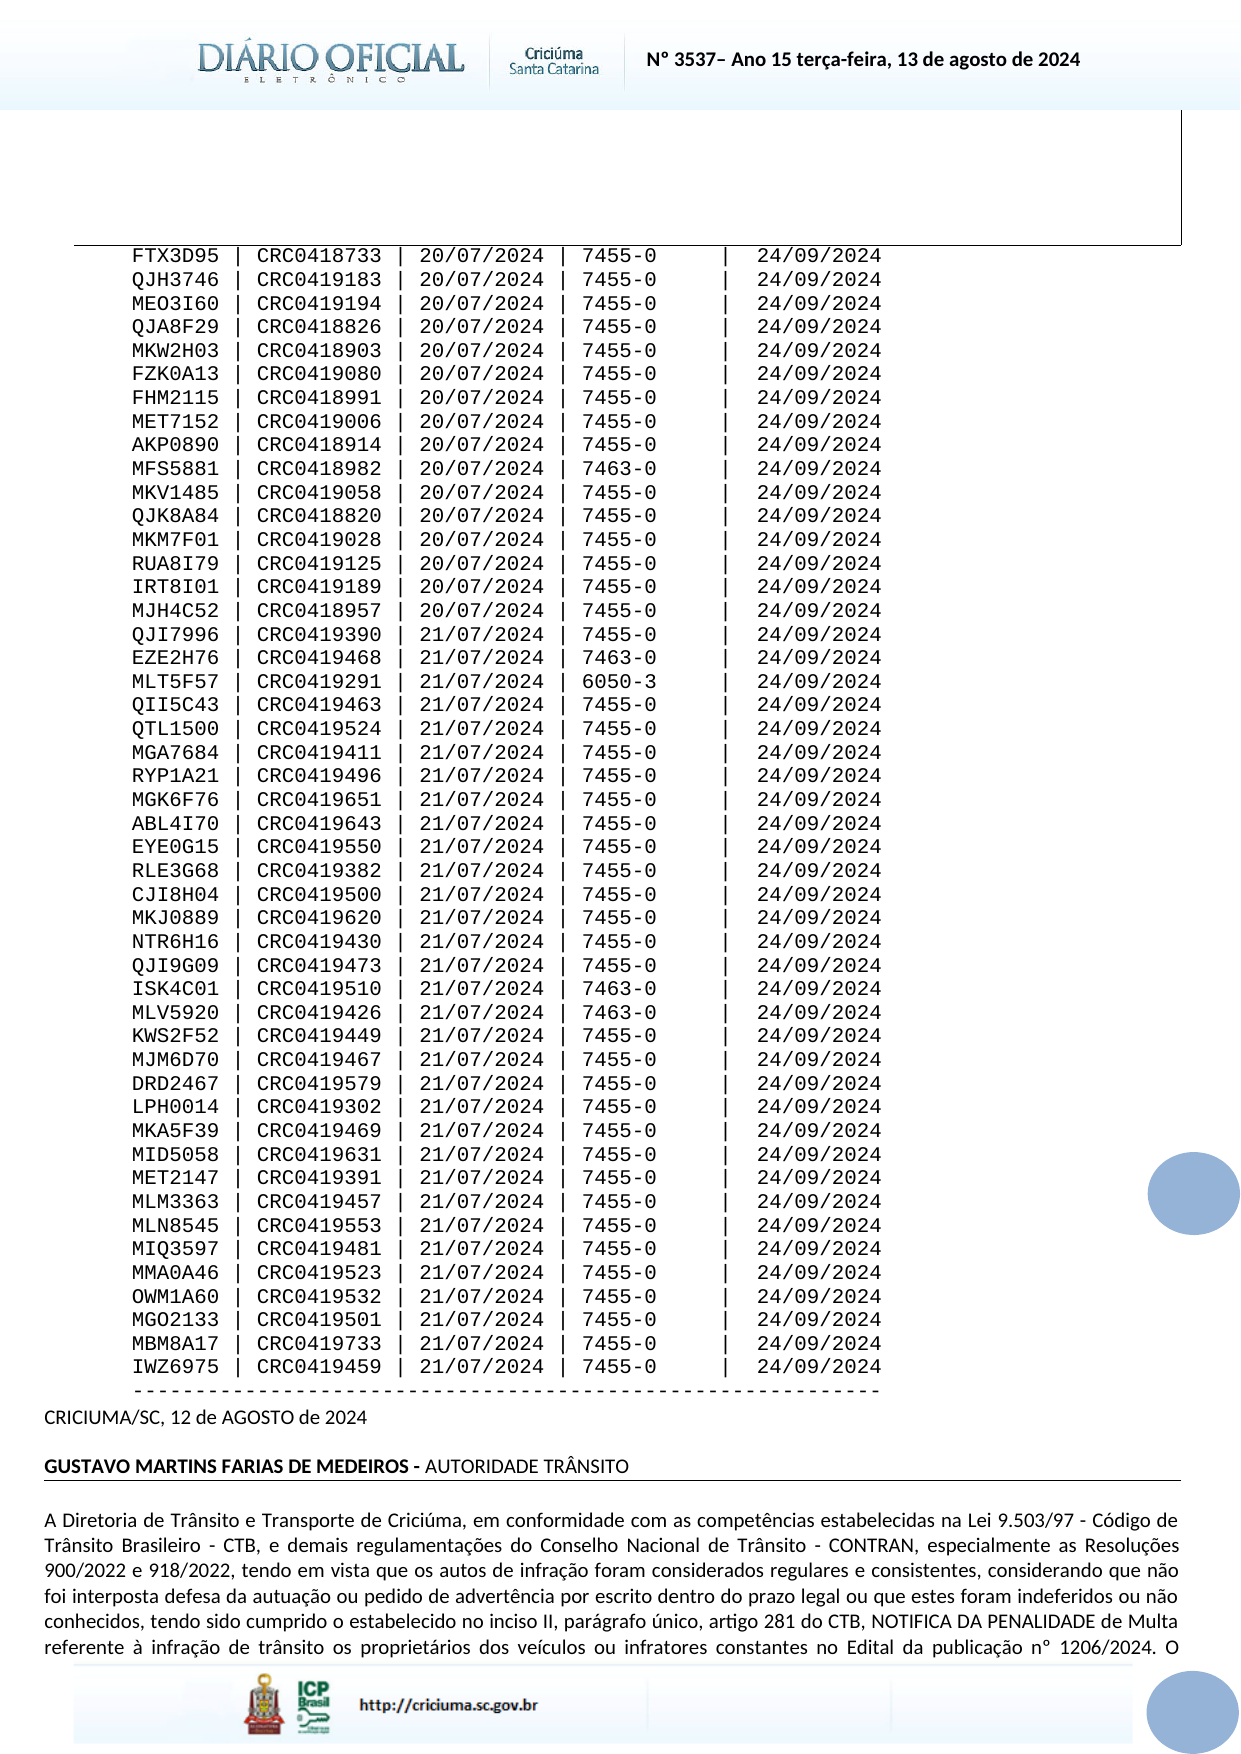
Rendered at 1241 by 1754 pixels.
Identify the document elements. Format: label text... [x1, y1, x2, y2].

text MEO3I60 | CRC0419194 | 20/07/2024 | 7455-0 | 24/09/2024 [44, 292, 1181, 316]
text MIQ3597 | CRC0419481 | 21/07/2024 | 7455-0 | 24/09/2024 [44, 1238, 1181, 1262]
text MGA7684 | CRC0419411 | 21/07/2024 | 7455-0 | 24/09/2024 [44, 742, 1181, 765]
text MKJ0889 | CRC0419620 | 21/07/2024 | 7455-0 | 24/09/2024 [44, 907, 1181, 931]
text CRICIUMA/SC, 12 de AGOSTO de 2024 [44, 1404, 1181, 1429]
text QJI9G09 | CRC0419473 | 21/07/2024 | 7455-0 | 24/09/2024 [44, 954, 1181, 978]
text MKW2H03 | CRC0418903 | 20/07/2024 | 7455-0 | 24/09/2024 [44, 340, 1181, 363]
text RUA8I79 | CRC0419125 | 20/07/2024 | 7455-0 | 24/09/2024 [44, 553, 1181, 576]
text MBM8A17 | CRC0419733 | 21/07/2024 | 7455-0 | 24/09/2024 [44, 1333, 1181, 1357]
text QJA8F29 | CRC0418826 | 20/07/2024 | 7455-0 | 24/09/2024 [44, 316, 1181, 340]
text ISK4C01 | CRC0419510 | 21/07/2024 | 7463-0 | 24/09/2024 [44, 978, 1181, 1002]
text CJI8H04 | CRC0419500 | 21/07/2024 | 7455-0 | 24/09/2024 [44, 884, 1181, 907]
text MKM7F01 | CRC0419028 | 20/07/2024 | 7455-0 | 24/09/2024 [44, 529, 1181, 553]
text DRD2467 | CRC0419579 | 21/07/2024 | 7455-0 | 24/09/2024 [44, 1073, 1181, 1096]
text EZE2H76 | CRC0419468 | 21/07/2024 | 7463-0 | 24/09/2024 [44, 647, 1181, 671]
text AKP0890 | CRC0418914 | 20/07/2024 | 7455-0 | 24/09/2024 [44, 434, 1181, 458]
text MKV1485 | CRC0419058 | 20/07/2024 | 7455-0 | 24/09/2024 [44, 482, 1181, 505]
text MMA0A46 | CRC0419523 | 21/07/2024 | 7455-0 | 24/09/2024 [44, 1262, 1181, 1286]
text QII5C43 | CRC0419463 | 21/07/2024 | 7455-0 | 24/09/2024 [44, 694, 1181, 718]
text MET7152 | CRC0419006 | 20/07/2024 | 7455-0 | 24/09/2024 [44, 411, 1181, 434]
text MLN8545 | CRC0419553 | 21/07/2024 | 7455-0 | 24/09/2024 [44, 1215, 1181, 1238]
text EYE0G15 | CRC0419550 | 21/07/2024 | 7455-0 | 24/09/2024 [44, 836, 1181, 860]
text RLE3G68 | CRC0419382 | 21/07/2024 | 7455-0 | 24/09/2024 [44, 860, 1181, 884]
text A Diretoria de Trânsito e Transporte de Criciúma, em conformidade com as competências estabelecidas na Lei 9.503/97 - Código de Trânsito Brasileiro - CTB, e demais regulamentações do Conselho Nacional de Trânsito - CONTRAN, especialmente as Resoluções 900/2022 e 918/2022, tendo em vista que os autos de infração foram considerados regulares e consistentes, considerando que não foi interposta defesa da autuação ou pedido de advertência por escrito dentro do prazo legal ou que estes foram indeferidos ou não conhecidos, tendo sido cumprido o estabelecido no inciso II, parágrafo único, artigo 281 do CTB, NOTIFICA DA PENALIDADE de Multa referente à infração de trânsito os proprietários dos veículos ou infratores constantes no Edital da publicação nº 1206/2024. O [44, 1507, 1181, 1659]
text MLV5920 | CRC0419426 | 21/07/2024 | 7463-0 | 24/09/2024 [44, 1002, 1181, 1026]
text OWM1A60 | CRC0419532 | 21/07/2024 | 7455-0 | 24/09/2024 [44, 1286, 1181, 1309]
text FHM2115 | CRC0418991 | 20/07/2024 | 7455-0 | 24/09/2024 [44, 387, 1181, 411]
text IWZ6975 | CRC0419459 | 21/07/2024 | 7455-0 | 24/09/2024 [44, 1357, 1181, 1380]
text MJH4C52 | CRC0418957 | 20/07/2024 | 7455-0 | 24/09/2024 [44, 600, 1181, 623]
text MFS5881 | CRC0418982 | 20/07/2024 | 7463-0 | 24/09/2024 [44, 458, 1181, 482]
text GUSTAVO MARTINS FARIAS DE MEDEIROS - AUTORIDADE TRÂNSITO [44, 1453, 1181, 1480]
text MGO2133 | CRC0419501 | 21/07/2024 | 7455-0 | 24/09/2024 [44, 1309, 1181, 1333]
text QJI7996 | CRC0419390 | 21/07/2024 | 7455-0 | 24/09/2024 [44, 623, 1181, 647]
text MET2147 | CRC0419391 | 21/07/2024 | 7455-0 | 24/09/2024 [44, 1167, 1157, 1191]
text MGK6F76 | CRC0419651 | 21/07/2024 | 7455-0 | 24/09/2024 [44, 789, 1181, 813]
text FTX3D95 | CRC0418733 | 20/07/2024 | 7455-0 | 24/09/2024 [44, 245, 1181, 269]
text ABL4I70 | CRC0419643 | 21/07/2024 | 7455-0 | 24/09/2024 [44, 813, 1181, 836]
text MLT5F57 | CRC0419291 | 21/07/2024 | 6050-3 | 24/09/2024 [44, 671, 1181, 694]
text FZK0A13 | CRC0419080 | 20/07/2024 | 7455-0 | 24/09/2024 [44, 363, 1181, 387]
text QJH3746 | CRC0419183 | 20/07/2024 | 7455-0 | 24/09/2024 [44, 269, 1181, 292]
text QJK8A84 | CRC0418820 | 20/07/2024 | 7455-0 | 24/09/2024 [44, 505, 1181, 529]
text LPH0014 | CRC0419302 | 21/07/2024 | 7455-0 | 24/09/2024 [44, 1096, 1181, 1120]
text ------------------------------------------------------------ [44, 1380, 1181, 1404]
text NTR6H16 | CRC0419430 | 21/07/2024 | 7455-0 | 24/09/2024 [44, 931, 1181, 954]
text QTL1500 | CRC0419524 | 21/07/2024 | 7455-0 | 24/09/2024 [44, 718, 1181, 742]
text MID5058 | CRC0419631 | 21/07/2024 | 7455-0 | 24/09/2024 [44, 1144, 1181, 1167]
text MLM3363 | CRC0419457 | 21/07/2024 | 7455-0 | 24/09/2024 [44, 1191, 1153, 1215]
text MKA5F39 | CRC0419469 | 21/07/2024 | 7455-0 | 24/09/2024 [44, 1120, 1181, 1144]
text KWS2F52 | CRC0419449 | 21/07/2024 | 7455-0 | 24/09/2024 [44, 1026, 1181, 1049]
text IRT8I01 | CRC0419189 | 20/07/2024 | 7455-0 | 24/09/2024 [44, 576, 1181, 600]
text MJM6D70 | CRC0419467 | 21/07/2024 | 7455-0 | 24/09/2024 [44, 1049, 1181, 1073]
text RYP1A21 | CRC0419496 | 21/07/2024 | 7455-0 | 24/09/2024 [44, 765, 1181, 789]
